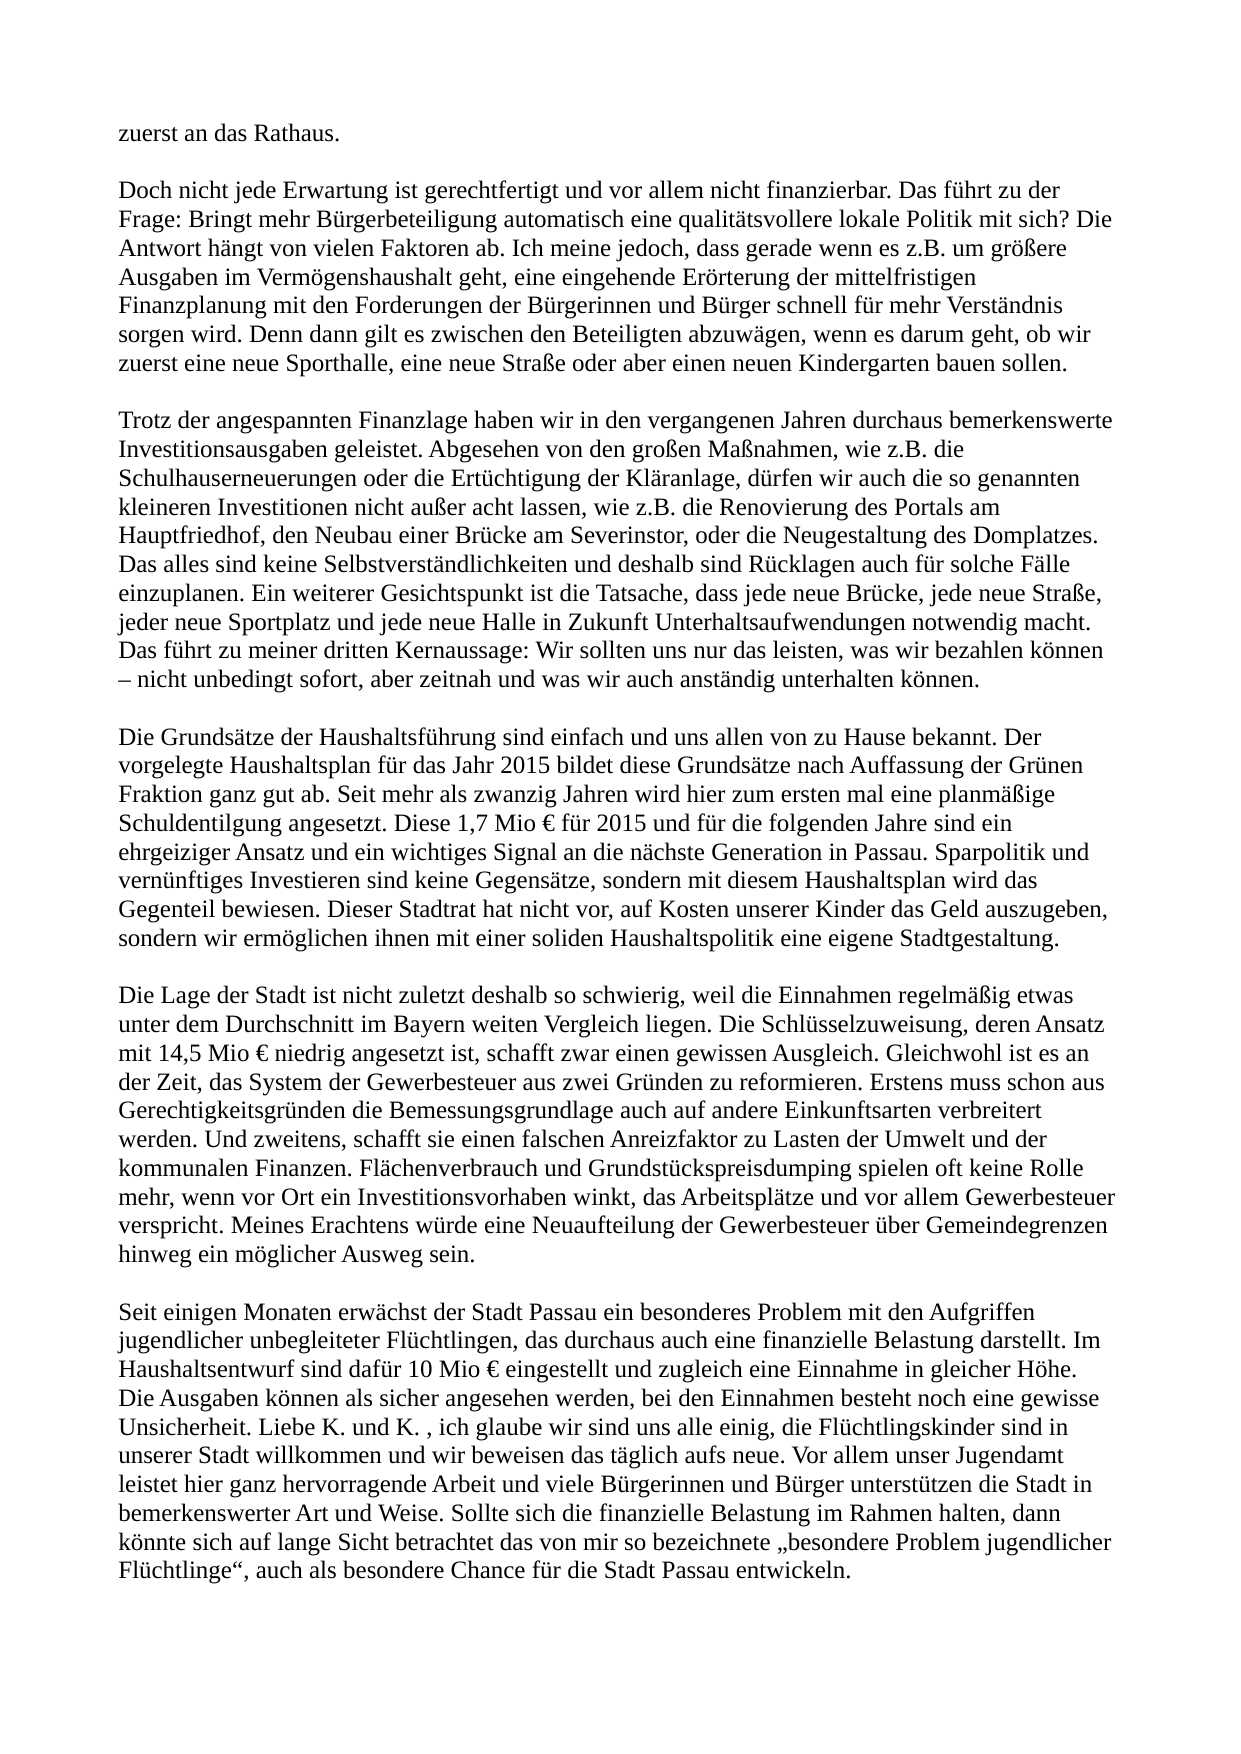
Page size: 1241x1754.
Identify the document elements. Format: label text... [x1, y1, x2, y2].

text zuerst an das Rathaus. [118, 118, 1122, 147]
text Trotz der angespannten Finanzlage haben wir in den vergangenen Jahren durchaus bemerkenswerte Investitionsausgaben geleistet. Abgesehen von den großen Maßnahmen, wie z.B. die Schulhauserneuerungen oder die Ertüchtigung der Kläranlage, dürfen wir auch die so genannten kleineren Investitionen nicht außer acht lassen, wie z.B. die Renovierung des Portals am Hauptfriedhof, den Neubau einer Brücke am Severinstor, oder die Neugestaltung des Domplatzes. Das alles sind keine Selbstverständlichkeiten und deshalb sind Rücklagen auch für solche Fälle einzuplanen. Ein weiterer Gesichtspunkt ist die Tatsache, dass jede neue Brücke, jede neue Straße, jeder neue Sportplatz und jede neue Halle in Zukunft Unterhaltsaufwendungen notwendig macht. Das führt zu meiner dritten Kernaussage: Wir sollten uns nur das leisten, was wir bezahlen können – nicht unbedingt sofort, aber zeitnah und was wir auch anständig unterhalten können. [118, 406, 1122, 693]
text Seit einigen Monaten erwächst der Stadt Passau ein besonderes Problem mit den Aufgriffen jugendlicher unbegleiteter Flüchtlingen, das durchaus auch eine finanzielle Belastung darstellt. Im Haushaltsentwurf sind dafür 10 Mio € eingestellt und zugleich eine Einnahme in gleicher Höhe. Die Ausgaben können als sicher angesehen werden, bei den Einnahmen besteht noch eine gewisse Unsicherheit. Liebe K. und K. , ich glaube wir sind uns alle einig, die Flüchtlingskinder sind in unserer Stadt willkommen und wir beweisen das täglich aufs neue. Vor allem unser Jugendamt leistet hier ganz hervorragende Arbeit und viele Bürgerinnen und Bürger unterstützen die Stadt in bemerkenswerter Art und Weise. Sollte sich die finanzielle Belastung im Rahmen halten, dann könnte sich auf lange Sicht betrachtet das von mir so bezeichnete „besondere Problem jugendlicher Flüchtlinge“, auch als besondere Chance für die Stadt Passau entwickeln. [118, 1297, 1122, 1584]
text Die Lage der Stadt ist nicht zuletzt deshalb so schwierig, weil die Einnahmen regelmäßig etwas unter dem Durchschnitt im Bayern weiten Vergleich liegen. Die Schlüsselzuweisung, deren Ansatz mit 14,5 Mio € niedrig angesetzt ist, schafft zwar einen gewissen Ausgleich. Gleichwohl ist es an der Zeit, das System der Gewerbesteuer aus zwei Gründen zu reformieren. Erstens muss schon aus Gerechtigkeitsgründen die Bemessungsgrundlage auch auf andere Einkunftsarten verbreitert werden. Und zweitens, schafft sie einen falschen Anreizfaktor zu Lasten der Umwelt und der kommunalen Finanzen. Flächenverbrauch und Grundstückspreisdumping spielen oft keine Rolle mehr, wenn vor Ort ein Investitionsvorhaben winkt, das Arbeitsplätze und vor allem Gewerbesteuer verspricht. Meines Erachtens würde eine Neuaufteilung der Gewerbesteuer über Gemeindegrenzen hinweg ein möglicher Ausweg sein. [118, 981, 1122, 1268]
text Die Grundsätze der Haushaltsführung sind einfach und uns allen von zu Hause bekannt. Der vorgelegte Haushaltsplan für das Jahr 2015 bildet diese Grundsätze nach Auffassung der Grünen Fraktion ganz gut ab. Seit mehr als zwanzig Jahren wird hier zum ersten mal eine planmäßige Schuldentilgung angesetzt. Diese 1,7 Mio € für 2015 und für die folgenden Jahre sind ein ehrgeiziger Ansatz und ein wichtiges Signal an die nächste Generation in Passau. Sparpolitik und vernünftiges Investieren sind keine Gegensätze, sondern mit diesem Haushaltsplan wird das Gegenteil bewiesen. Dieser Stadtrat hat nicht vor, auf Kosten unserer Kinder das Geld auszugeben, sondern wir ermöglichen ihnen mit einer soliden Haushaltspolitik eine eigene Stadtgestaltung. [118, 722, 1122, 952]
text Doch nicht jede Erwartung ist gerechtfertigt und vor allem nicht finanzierbar. Das führt zu der Frage: Bringt mehr Bürgerbeteiligung automatisch eine qualitätsvollere lokale Politik mit sich? Die Antwort hängt von vielen Faktoren ab. Ich meine jedoch, dass gerade wenn es z.B. um größere Ausgaben im Vermögenshaushalt geht, eine eingehende Erörterung der mittelfristigen Finanzplanung mit den Forderungen der Bürgerinnen und Bürger schnell für mehr Verständnis sorgen wird. Denn dann gilt es zwischen den Beteiligten abzuwägen, wenn es darum geht, ob wir zuerst eine neue Sporthalle, eine neue Straße oder aber einen neuen Kindergarten bauen sollen. [118, 176, 1122, 377]
